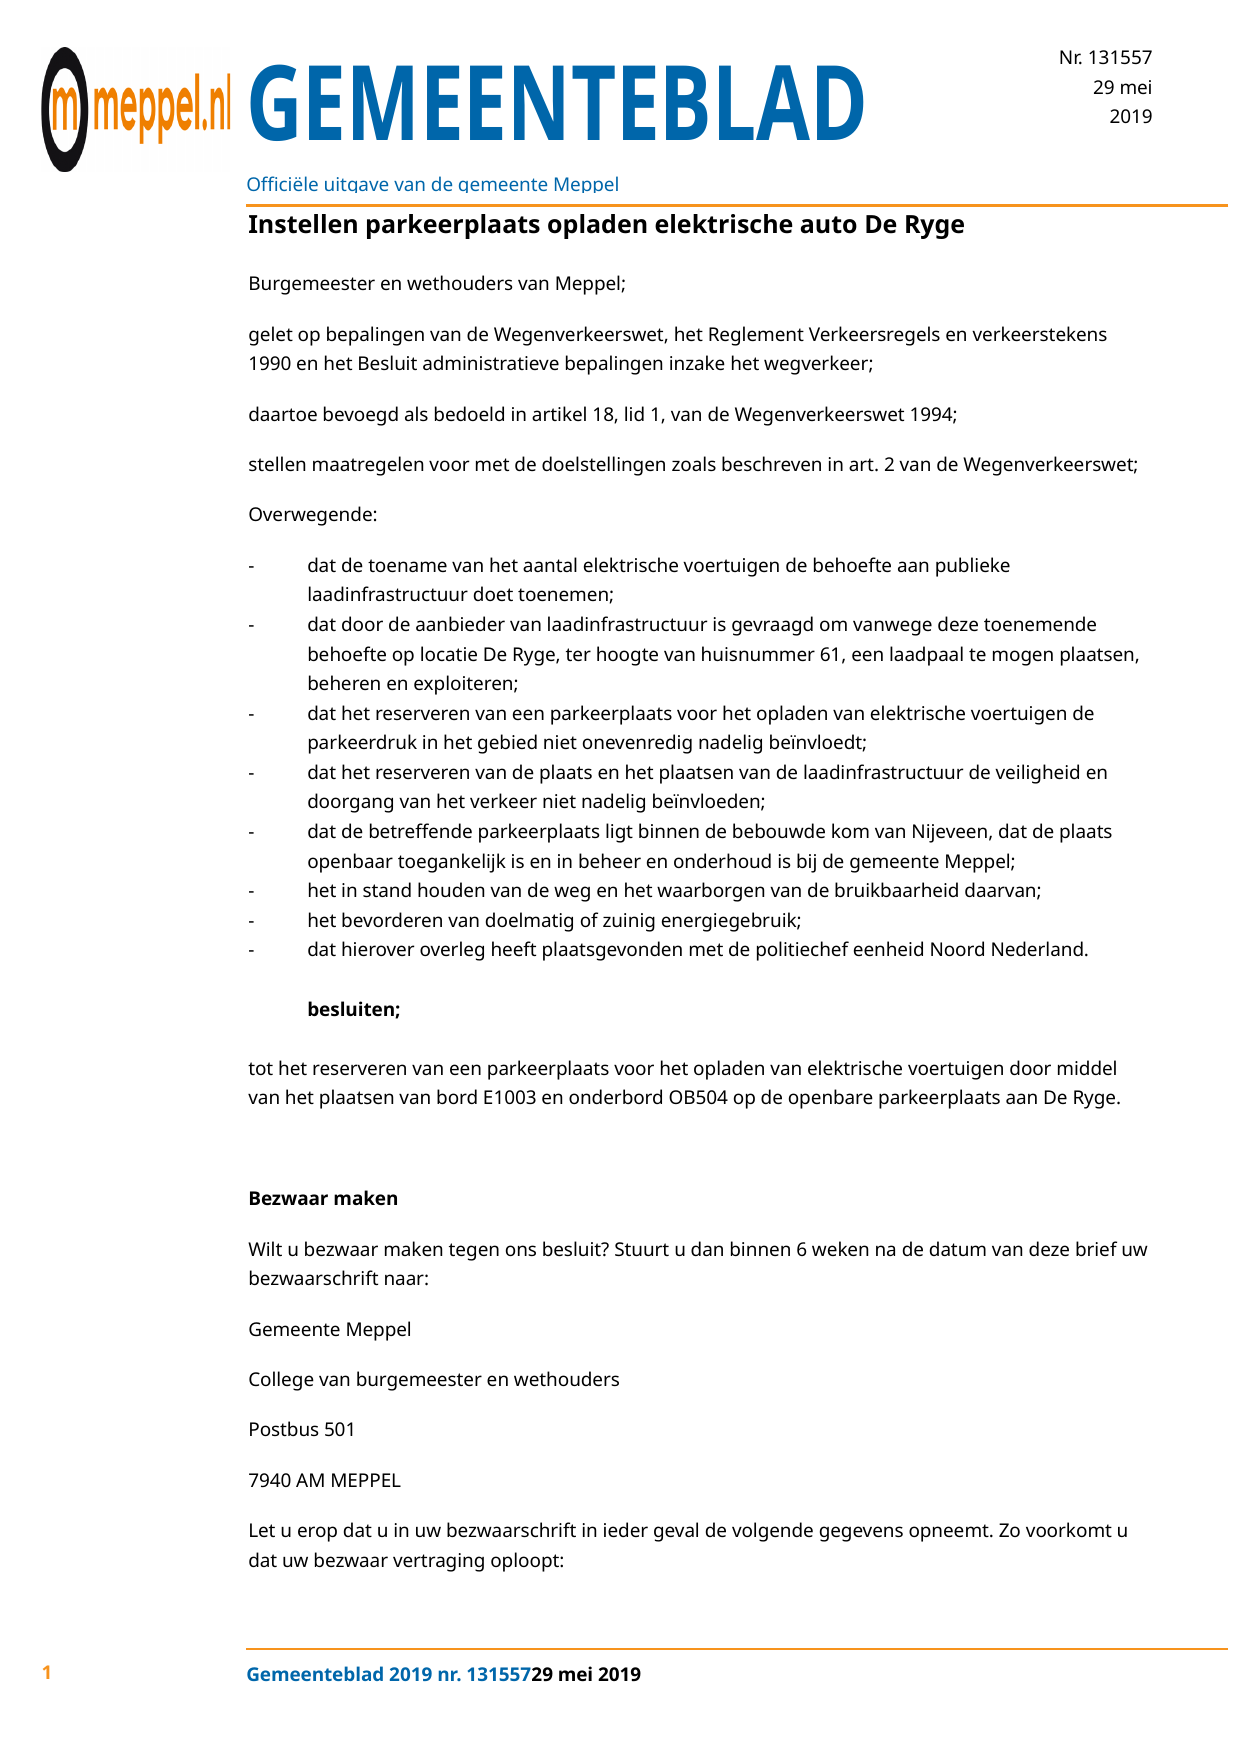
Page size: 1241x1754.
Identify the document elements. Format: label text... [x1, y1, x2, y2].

text Bezwaar maken [248, 1185, 1152, 1211]
text 7940 AM MEPPEL [248, 1467, 1152, 1493]
text gelet op bepalingen van de Wegenverkeerswet, het Reglement Verkeersregels en verkeerstekens 1990 en het Besluit administratieve bepalingen inzake het wegverkeer; [248, 321, 1152, 376]
list dat de betreffende parkeerplaats ligt binnen de bebouwde kom van Nijeveen, dat de plaats openbaar toegankelijk is en in beheer en onderhoud is bij de gemeente Meppel; [248, 818, 1152, 873]
text Postbus 501 [248, 1417, 1152, 1442]
list besluiten; [248, 996, 1152, 1021]
text Wilt u bezwaar maken tegen ons besluit? Stuurt u dan binnen 6 weken na de datum van deze brief uw bezwaarschrift naar: [248, 1236, 1152, 1291]
list het in stand houden van de weg en het waarborgen van de bruikbaarheid daarvan; [248, 877, 1152, 903]
text Gemeente Meppel [248, 1316, 1152, 1341]
text stellen maatregelen voor met de doelstellingen zoals beschreven in art. 2 van de Wegenverkeerswet; [248, 451, 1152, 477]
text tot het reserveren van een parkeerplaats voor het opladen van elektrische voertuigen door middel van het plaatsen van bord E1003 en onderbord OB504 op de openbare parkeerplaats aan De Ryge. [248, 1055, 1152, 1110]
text Let u erop dat u in uw bezwaarschrift in ieder geval de volgende gegevens opneemt. Zo voorkomt u dat uw bezwaar vertraging oploopt: [248, 1517, 1152, 1573]
text College van burgemeester en wethouders [248, 1366, 1152, 1392]
list dat het reserveren van een parkeerplaats voor het opladen van elektrische voertuigen de parkeerdruk in het gebied niet onevenredig nadelig beïnvloedt; [248, 700, 1152, 755]
text daartoe bevoegd als bedoeld in artikel 18, lid 1, van de Wegenverkeerswet 1994; [248, 401, 1152, 426]
list dat het reserveren van de plaats en het plaatsen van de laadinfrastructuur de veiligheid en doorgang van het verkeer niet nadelig beïnvloeden; [248, 759, 1152, 814]
list het bevorderen van doelmatig of zuinig energiegebruik; [248, 907, 1152, 933]
list dat hierover overleg heeft plaatsgevonden met de politiechef eenheid Noord Nederland. [248, 937, 1152, 962]
picture [41, 47, 231, 172]
text Burgemeester en wethouders van Meppel; [248, 270, 1152, 296]
list dat door de aanbieder van laadinfrastructuur is gevraagd om vanwege deze toenemende behoefte op locatie De Ryge, ter hoogte van huisnummer 61, een laadpaal te mogen plaatsen, beheren en exploiteren; [248, 611, 1152, 696]
text Instellen parkeerplaats opladen elektrische auto De Ryge [248, 207, 1152, 241]
text Overwegende: [248, 502, 1152, 527]
list dat de toename van het aantal elektrische voertuigen de behoefte aan publieke laadinfrastructuur doet toenemen; [248, 552, 1152, 607]
